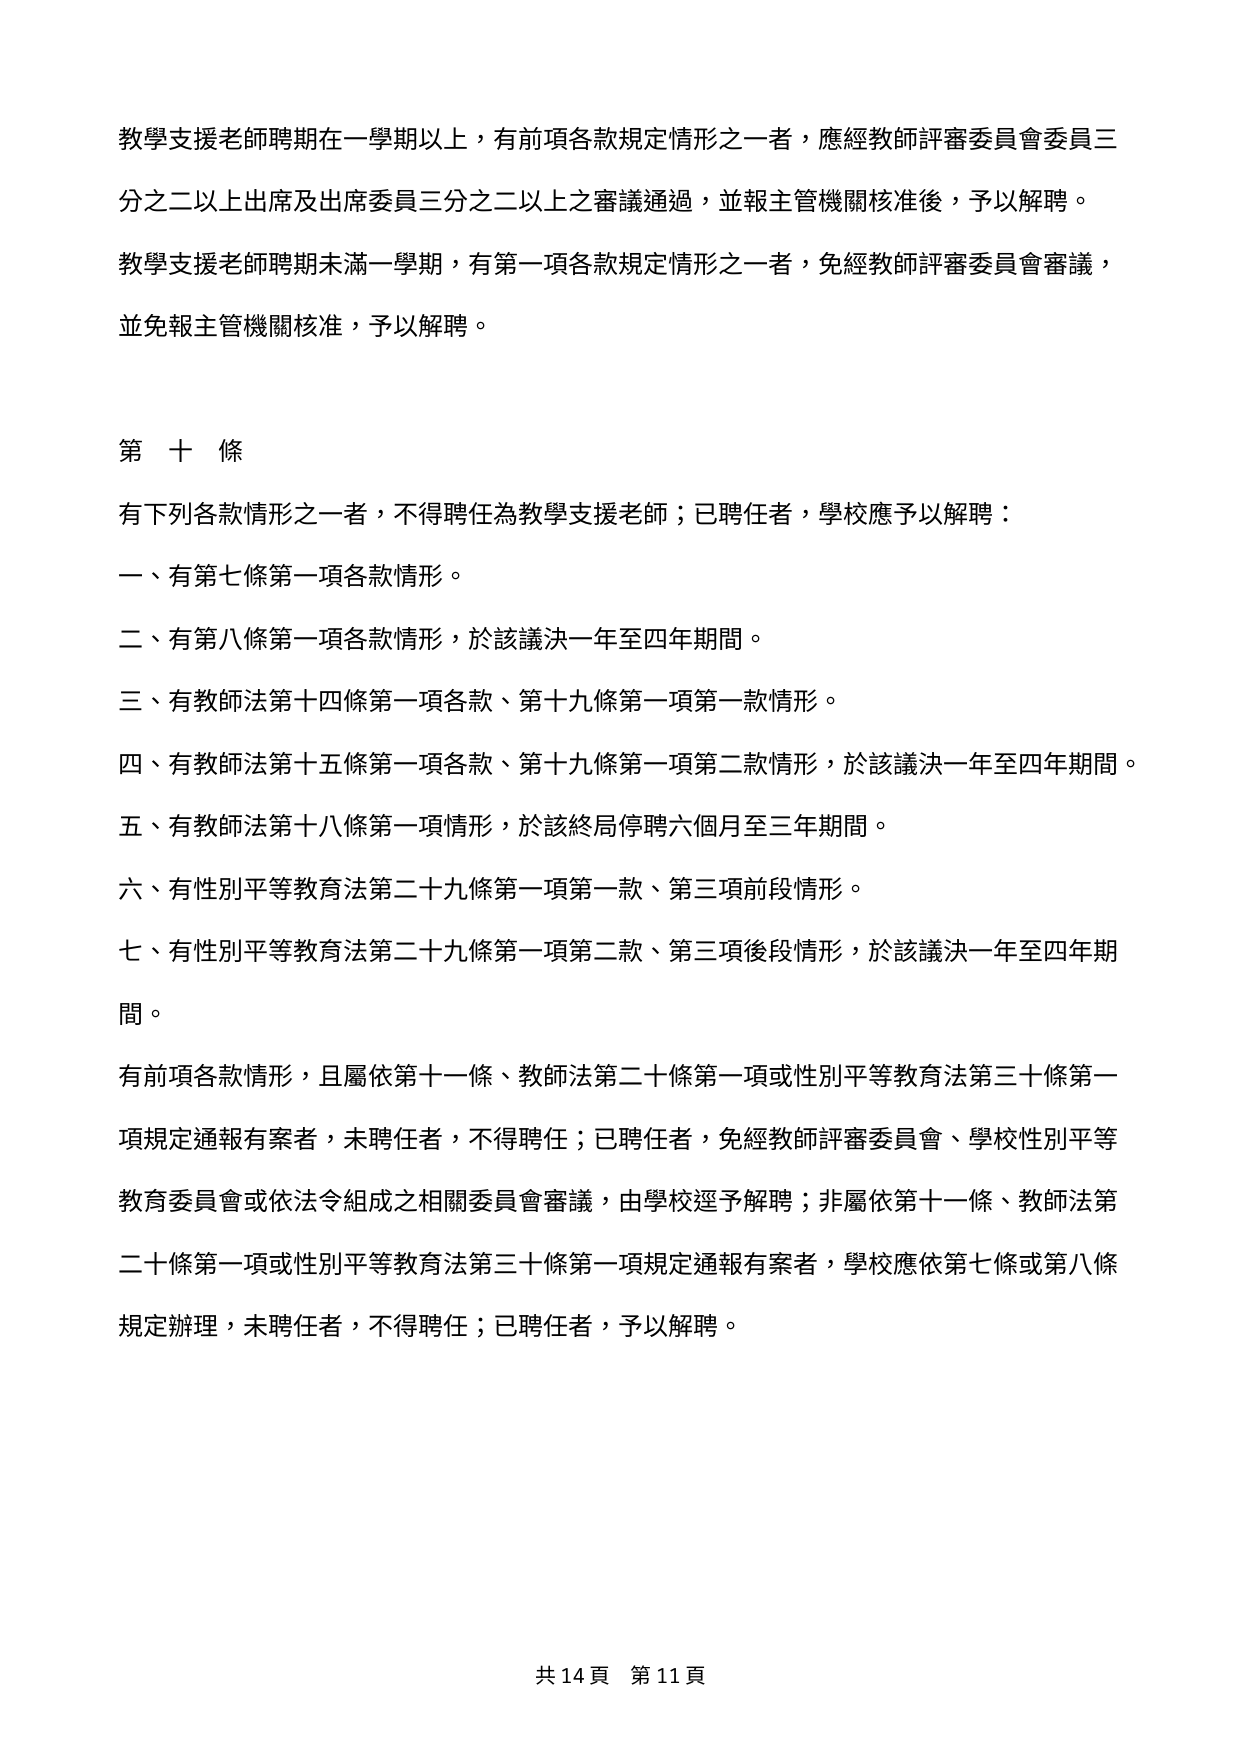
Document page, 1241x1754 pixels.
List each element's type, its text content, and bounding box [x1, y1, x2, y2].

text 第 八 條 教學支援老師有下列各款情形之一者，學校應予解聘，且應議決一年至四年不得聘任為教學支援老師： 一、經學校性別平等教育委員會或依法令組成之相關委員會調查確認有性騷擾或性霸凌行為，有解聘之必要。 二、受兒童及少年性剝削防制條例規定處罰，或受性騷擾防治法第二十五條或第二十七條規定處罰，經學校性別平等教育委員會或依法令組成之相關委員會確認，有解聘之必要。 三、體罰或霸凌學生，造成其身心侵害，有解聘之必要。 四、經各級社政主管機關依兒童及少年福利與權益保障法第九十七條規定處罰，並經教師評審委員會確認，有解聘之必要。 五、行為違反相關法規，經學校查證屬實，有解聘之必要。 教學支援老師聘期在一學期以上，有前項第一款或第二款規定情形之 一者，免經教師評審委員會審議，由學校逕報主管機關核准後，予以 解聘。 教學支援老師聘期在一學期以上，有第一項第三款或第四款規定情形之一者，應經教師評審委員會委員三分之二以上出席及出席委員二分之一以上之審議通過，並報主管機關核准後，予以解聘；有第一項第五款規定情形者，應經教師評審委員會委員三分之二以上出席及出席委員三分之二以上之審議通過，並報主管機關核准後，予以解聘。 教學支援老師聘期未滿一學期，有第一項各款規定情形之一者，免經教師評審委員會審議，並免報主管機關核准，予以解聘。 第 九 條 教學支援老師聘任後，有下列各款情形之一者，應予以解聘： 一、教學不力或不能勝任工作有具體事實。 二、違反聘約情節重大。 教學支援老師聘期在一學期以上，有前項各款規定情形之一者，應經教師評審委員會委員三分之二以上出席及出席委員三分之二以上之審議通過，並報主管機關核准後，予以解聘。 教學支援老師聘期未滿一學期，有第一項各款規定情形之一者，免經教師評審委員會審議，並免報主管機關核准，予以解聘。 第 十 條 有下列各款情形之一者，不得聘任為教學支援老師；已聘任者，學校應予以解聘： 一、有第七條第一項各款情形。 二、有第八條第一項各款情形，於該議決一年至四年期間。 三、有教師法第十四條第一項各款、第十九條第一項第一款情形。 四、有教師法第十五條第一項各款、第十九條第一項第二款情形，於該議決一年至四年期間。 五、有教師法第十八條第一項情形，於該終局停聘六個月至三年期間。 六、有性別平等教育法第二十九條第一項第一款、第三項前段情形。 七、有性別平等教育法第二十九條第一項第二款、第三項後段情形，於該議決一年至四年期間。 有前項各款情形，且屬依第十一條、教師法第二十條第一項或性別平等教育法第三十條第一項規定通報有案者，未聘任者，不得聘任；已聘任者，免經教師評審委員會、學校性別平等教育委員會或依法令組成之相關委員會審議，由學校逕予解聘；非屬依第十一條、教師法第二十條第一項或性別平等教育法第三十條第一項規定通報有案者，學校應依第七條或第八條規定辦理，未聘任者，不得聘任；已聘任者，予以解聘。 [118, 96, 1122, 1346]
